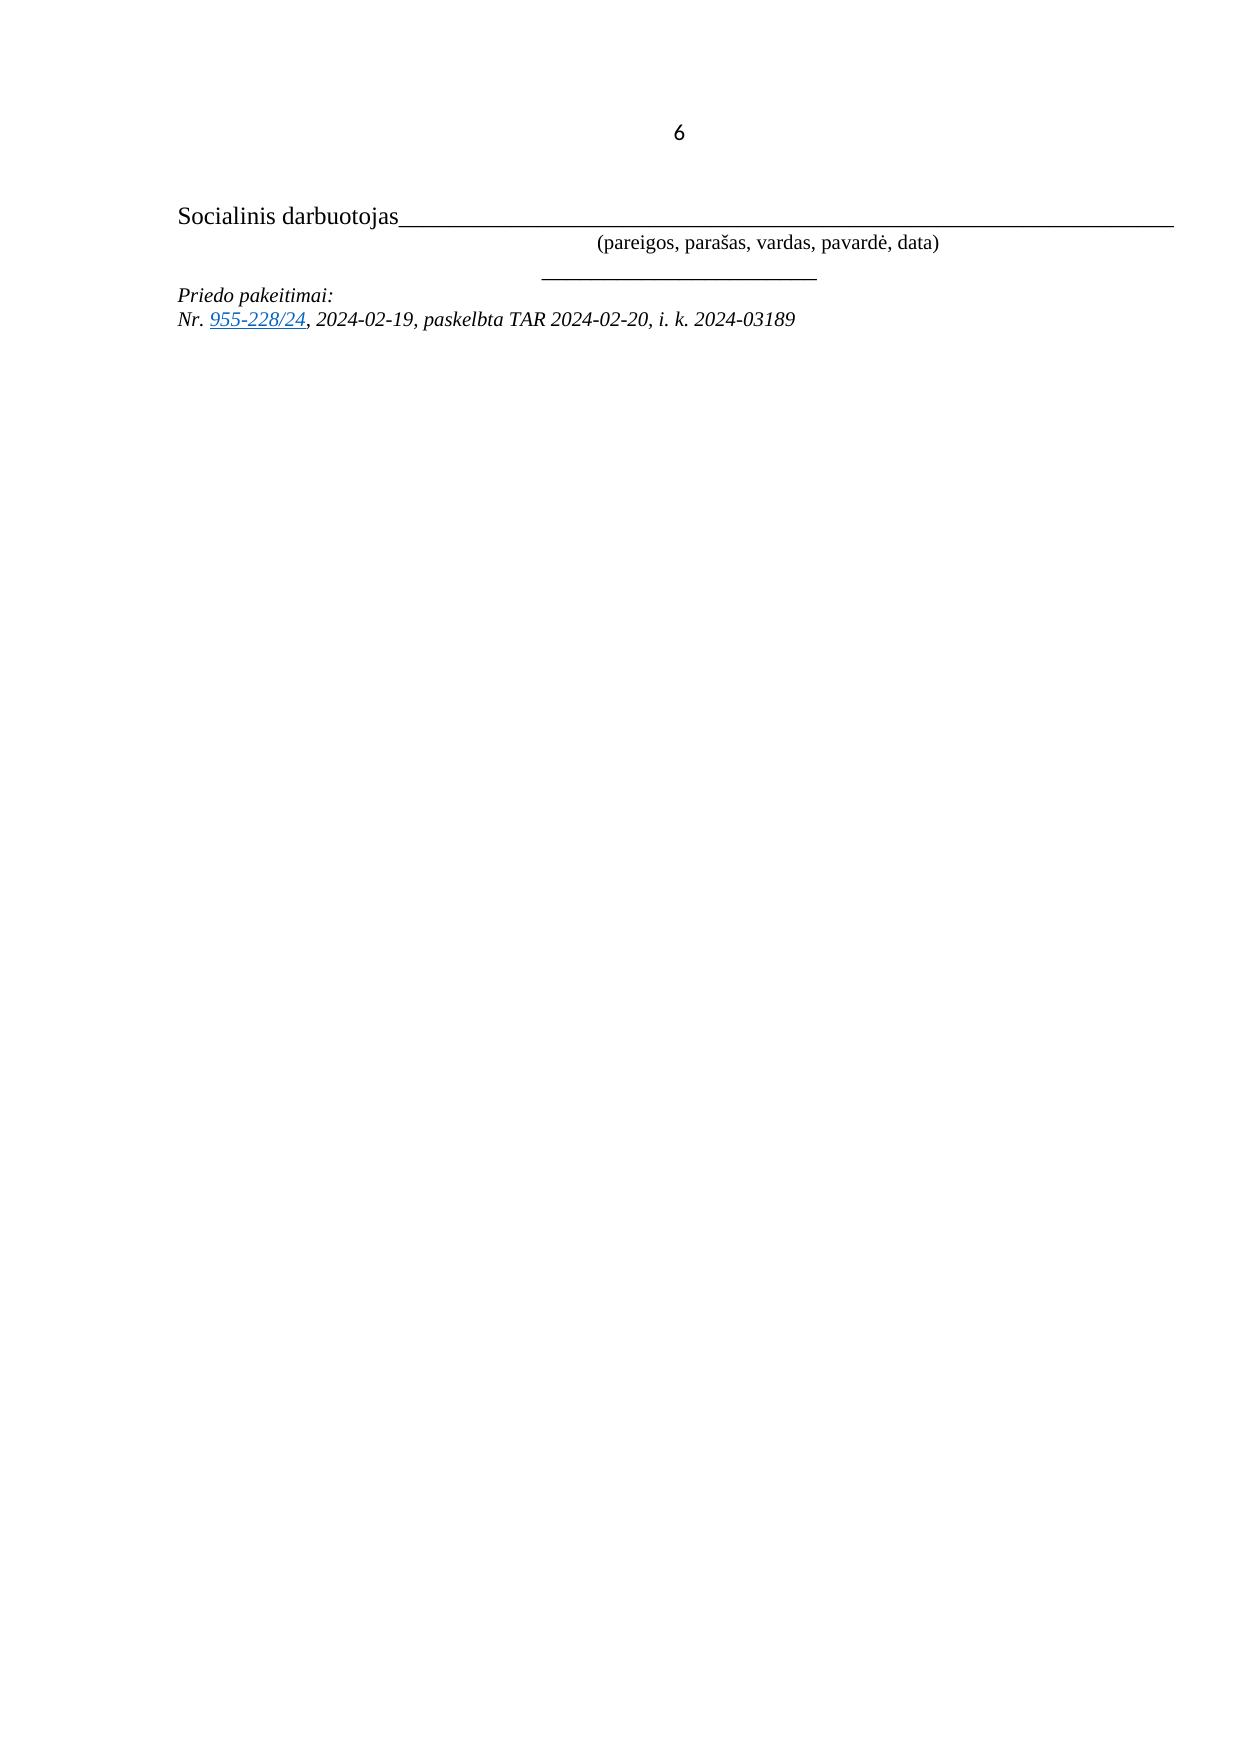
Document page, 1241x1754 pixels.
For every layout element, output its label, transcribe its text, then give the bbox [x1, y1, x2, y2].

text Nr. 955-228/24, 2024-02-19, paskelbta TAR 2024-02-20, i. k. 2024-03189 [177, 307, 1181, 331]
text Socialinis darbuotojas______________________________________________________________ [177, 201, 1181, 230]
text Priedo pakeitimai: [177, 283, 1181, 307]
text ______________________ [177, 254, 1181, 283]
text (pareigos, parašas, vardas, pavardė, data) [177, 230, 1181, 254]
